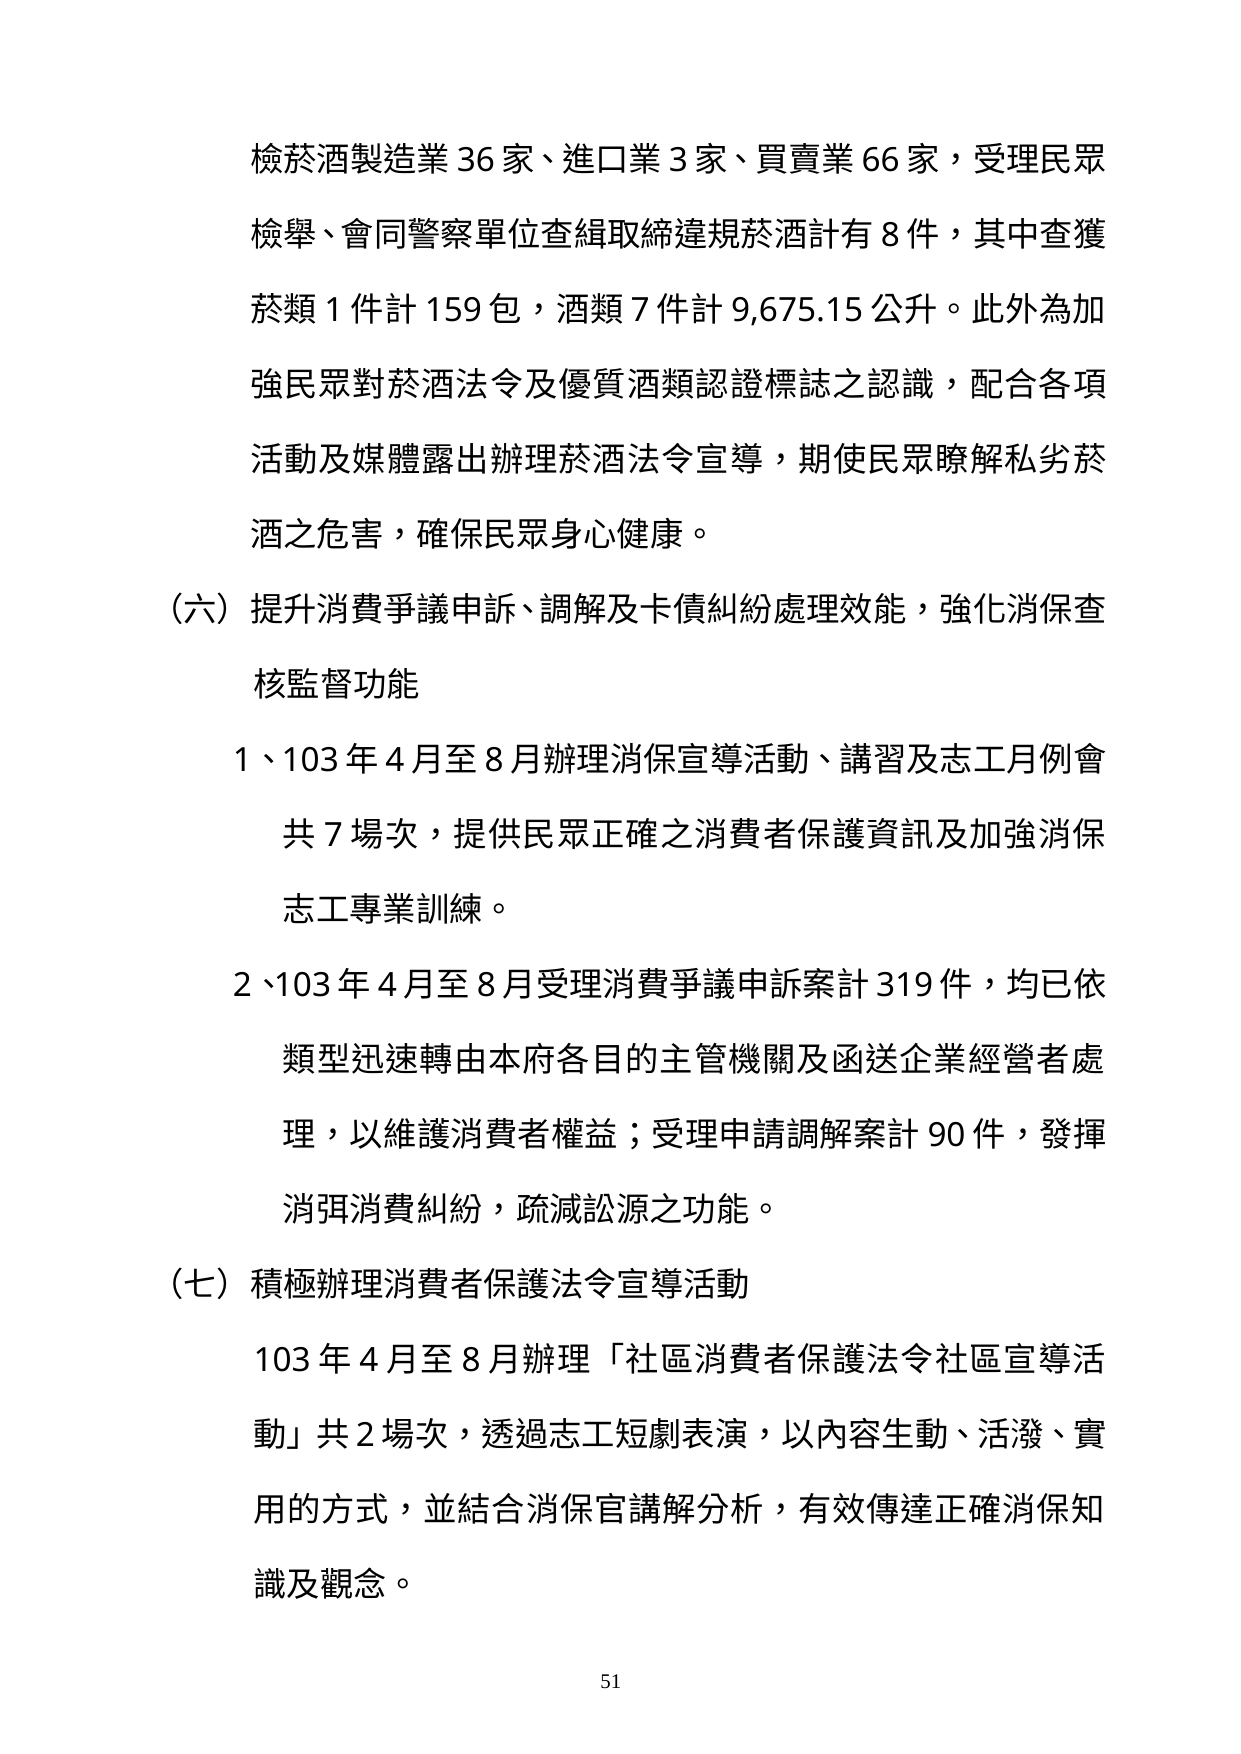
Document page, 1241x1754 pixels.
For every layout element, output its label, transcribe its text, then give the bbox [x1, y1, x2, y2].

text 2、103年4月至8月受理消費爭議申訴案計319件，均已依類型迅速轉由本府各目的主管機關及函送企業經營者處理，以維護消費者權益；受理申請調解案計90件，發揮消弭消費糾紛，疏減訟源之功能。 [233, 945, 1106, 1245]
text （七）積極辦理消費者保護法令宣導活動 [150, 1245, 1106, 1320]
text 103年4月至8月辦理「社區消費者保護法令社區宣導活動」共2場次，透過志工短劇表演，以內容生動、活潑、實用的方式，並結合消保官講解分析，有效傳達正確消保知識及觀念。 [253, 1320, 1106, 1620]
text 檢菸酒製造業36家、進口業3家、買賣業66家，受理民眾檢舉、會同警察單位查緝取締違規菸酒計有8件，其中查獲菸類1件計159包，酒類7件計9,675.15公升。此外為加強民眾對菸酒法令及優質酒類認證標誌之認識，配合各項活動及媒體露出辦理菸酒法令宣導，期使民眾瞭解私劣菸酒之危害，確保民眾身心健康。 [250, 120, 1106, 570]
text （六）提升消費爭議申訴、調解及卡債糾紛處理效能，強化消保查核監督功能 [150, 570, 1106, 720]
text 1、103年4月至8月辦理消保宣導活動、講習及志工月例會共7場次，提供民眾正確之消費者保護資訊及加強消保志工專業訓練。 [233, 720, 1106, 945]
